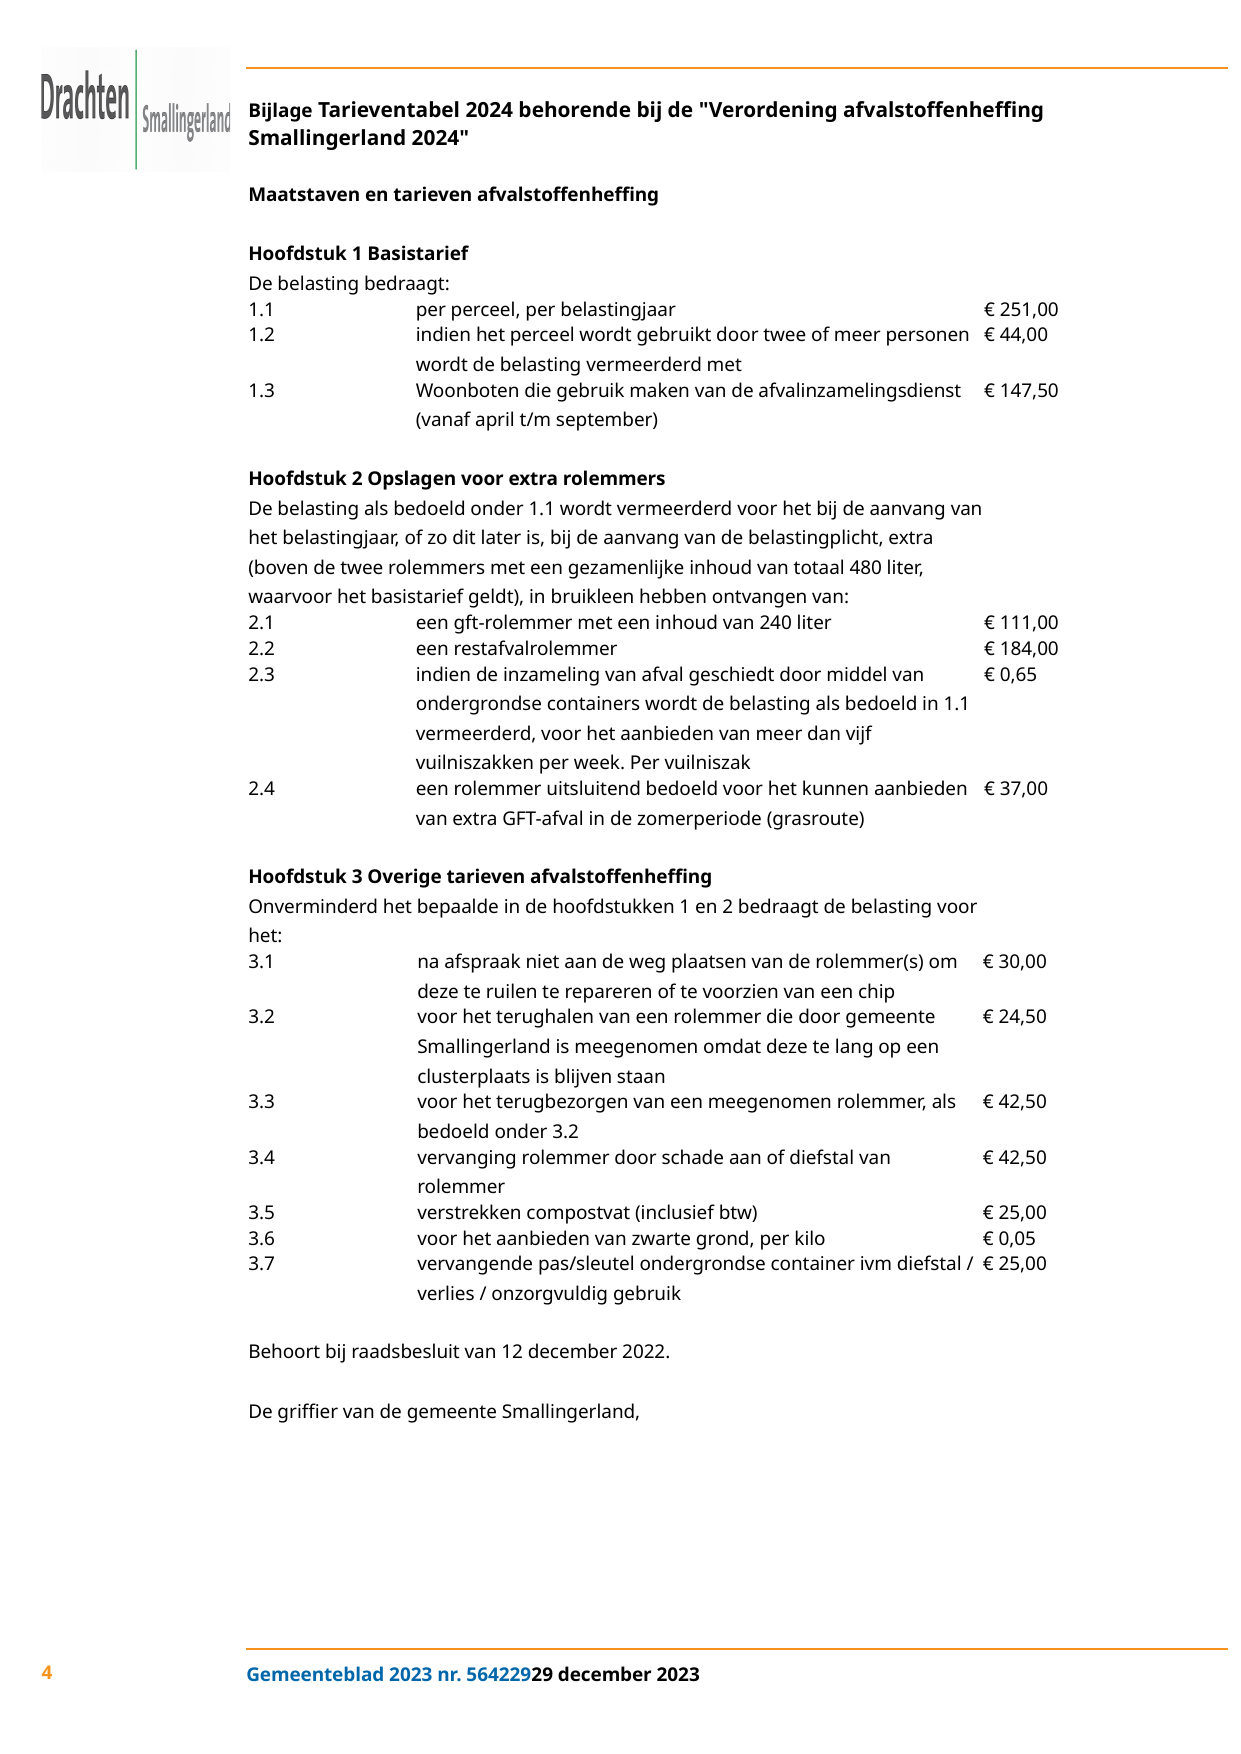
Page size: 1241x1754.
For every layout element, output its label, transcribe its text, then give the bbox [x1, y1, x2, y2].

table_cell € 0,65 [984, 661, 1152, 775]
table_cell 3.2 [248, 1004, 417, 1088]
table_header De belasting als bedoeld onder 1.1 wordt vermeerderd voor het bij de aanvang van het belastingjaar, of zo dit later is, bij de aanvang van de belastingplicht, extra (boven de twee rolemmers met een gezamenlijke inhoud van totaal 480 liter, waarvoor het basistarief geldt), in bruikleen hebben ontvangen van: [248, 495, 984, 609]
table_cell 1.2 [248, 322, 416, 377]
table_cell € 24,50 [983, 1004, 1152, 1088]
table_cell 2.3 [248, 661, 416, 775]
table_cell voor het terughalen van een rolemmer die door gemeente Smallingerland is meegenomen omdat deze te lang op een clusterplaats is blijven staan [417, 1004, 983, 1088]
table_cell € 42,50 [983, 1144, 1152, 1199]
table_cell 3.4 [248, 1144, 417, 1199]
table_cell 2.1 [248, 609, 416, 635]
table_cell € 111,00 [984, 609, 1152, 635]
text Bijlage Tarieventabel 2024 behorende bij de "Verordening afvalstoffenheffing Smallingerland 2024" [248, 95, 1152, 152]
table_cell € 42,50 [983, 1089, 1152, 1144]
text Hoofdstuk 2 Opslagen voor extra rolemmers [248, 465, 1152, 491]
picture [41, 47, 231, 172]
table_cell 3.1 [248, 948, 417, 1004]
table_cell 1.3 [248, 377, 416, 432]
text Hoofdstuk 1 Basistarief [248, 241, 1152, 266]
text De griffier van de gemeente Smallingerland, [248, 1398, 1152, 1424]
table_cell € 0,05 [983, 1225, 1152, 1251]
table_cell € 37,00 [984, 775, 1152, 831]
table_cell € 251,00 [984, 296, 1152, 322]
table_cell na afspraak niet aan de weg plaatsen van de rolemmer(s) om deze te ruilen te repareren of te voorzien van een chip [417, 948, 983, 1004]
table_cell € 30,00 [983, 948, 1152, 1004]
table_cell indien de inzameling van afval geschiedt door middel van ondergrondse containers wordt de belasting als bedoeld in 1.1 vermeerderd, voor het aanbieden van meer dan vijf vuilniszakken per week. Per vuilniszak [416, 661, 984, 775]
table_cell 1.1 [248, 296, 416, 322]
table_cell voor het aanbieden van zwarte grond, per kilo [417, 1225, 983, 1251]
table_header De belasting bedraagt: [248, 270, 984, 296]
table_cell een restafvalrolemmer [416, 635, 984, 661]
table_cell vervangende pas/sleutel ondergrondse container ivm diefstal / verlies / onzorgvuldig gebruik [417, 1251, 983, 1306]
table_cell indien het perceel wordt gebruikt door twee of meer personen wordt de belasting vermeerderd met [416, 322, 984, 377]
table_cell een rolemmer uitsluitend bedoeld voor het kunnen aanbieden van extra GFT-afval in de zomerperiode (grasroute) [416, 775, 984, 831]
table_cell 3.5 [248, 1199, 417, 1225]
text Maatstaven en tarieven afvalstoffenheffing [248, 181, 1152, 207]
table_cell 2.2 [248, 635, 416, 661]
table_cell € 25,00 [983, 1199, 1152, 1225]
table_cell € 25,00 [983, 1251, 1152, 1306]
table_header [984, 270, 1152, 296]
table_header [983, 893, 1152, 948]
table_cell voor het terugbezorgen van een meegenomen rolemmer, als bedoeld onder 3.2 [417, 1089, 983, 1144]
table_header [984, 495, 1152, 609]
table_cell 3.3 [248, 1089, 417, 1144]
table_cell een gft-rolemmer met een inhoud van 240 liter [416, 609, 984, 635]
table_cell 3.7 [248, 1251, 417, 1306]
table_cell 3.6 [248, 1225, 417, 1251]
text Behoort bij raadsbesluit van 12 december 2022. [248, 1339, 1152, 1364]
table_cell 2.4 [248, 775, 416, 831]
table_cell € 184,00 [984, 635, 1152, 661]
table_cell verstrekken compostvat (inclusief btw) [417, 1199, 983, 1225]
table_cell per perceel, per belastingjaar [416, 296, 984, 322]
table_cell € 147,50 [984, 377, 1152, 432]
table_cell vervanging rolemmer door schade aan of diefstal van rolemmer [417, 1144, 983, 1199]
table_header Onverminderd het bepaalde in de hoofdstukken 1 en 2 bedraagt de belasting voor het: [248, 893, 983, 948]
text Hoofdstuk 3 Overige tarieven afvalstoffenheffing [248, 863, 1152, 889]
table_cell Woonboten die gebruik maken van de afvalinzamelingsdienst (vanaf april t/m september) [416, 377, 984, 432]
table_cell € 44,00 [984, 322, 1152, 377]
